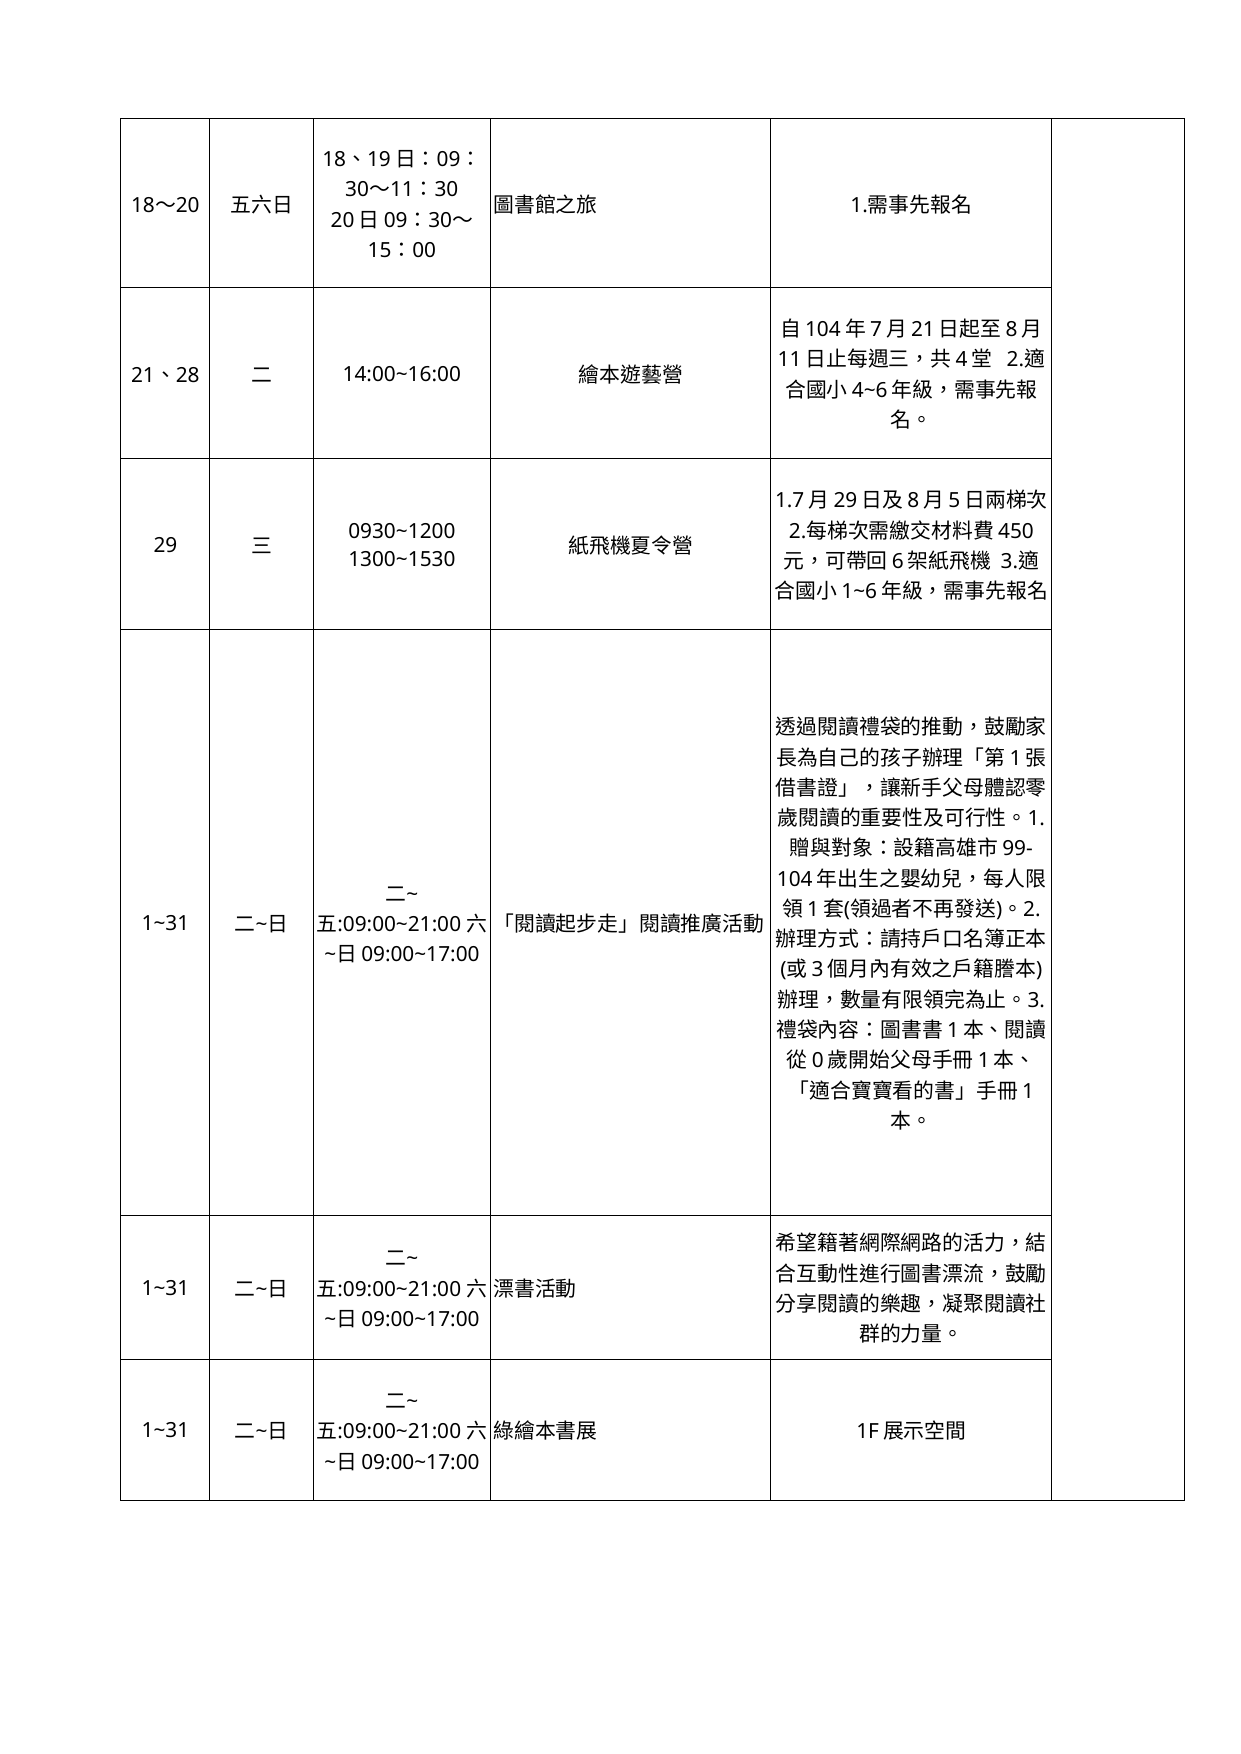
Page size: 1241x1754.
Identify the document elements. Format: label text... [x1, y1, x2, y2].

table_cell 二~五:09:00~21:00 六~日09:00~17:00 [314, 1216, 490, 1358]
table_cell 18～20 [121, 119, 209, 287]
table_cell 二~日 [210, 1360, 313, 1500]
table_cell 漂書活動 [491, 1216, 770, 1358]
table_cell 繪本遊藝營 [491, 288, 770, 458]
table_cell 0930~1200 1300~1530 [314, 459, 490, 629]
table_cell 二~五:09:00~21:00 六~日09:00~17:00 [314, 1360, 490, 1500]
table_cell 29 [121, 459, 209, 629]
table_cell 自104年7月21日起至8月11日止每週三，共4堂 2.適合國小4~6年級，需事先報名。 [771, 288, 1051, 458]
table_cell 1.需事先報名 [771, 119, 1051, 287]
table_cell 圖書館之旅 [491, 119, 770, 287]
table_cell 1~31 [121, 1216, 209, 1358]
table_cell 二~日 [210, 1216, 313, 1358]
table_cell 綠繪本書展 [491, 1360, 770, 1500]
table_cell 二~日 [210, 630, 313, 1215]
table_cell [1052, 119, 1184, 1500]
table_cell 1F展示空間 [771, 1360, 1051, 1500]
table_cell 希望籍著網際網路的活力，結合互動性進行圖書漂流，鼓勵分享閱讀的樂趣，凝聚閱讀社群的力量。 [771, 1216, 1051, 1358]
table_cell 紙飛機夏令營 [491, 459, 770, 629]
table_cell 18、19日：09：30～11：30 20日09：30～15：00 [314, 119, 490, 287]
table_cell 1~31 [121, 630, 209, 1215]
table_cell 五六日 [210, 119, 313, 287]
table_cell 14:00~16:00 [314, 288, 490, 458]
table_cell 透過閱讀禮袋的推動，鼓勵家長為自己的孩子辦理「第1張借書證」，讓新手父母體認零歲閱讀的重要性及可行性。1.贈與對象：設籍高雄市99-104年出生之嬰幼兒，每人限領1套(領過者不再發送)。2.辦理方式：請持戶口名簿正本(或3個月內有效之戶籍謄本)辦理，數量有限領完為止。3.禮袋內容：圖書書1本、閱讀從0歲開始父母手冊1本、「適合寶寶看的書」手冊1本。 [771, 630, 1051, 1215]
table_cell 三 [210, 459, 313, 629]
table_cell 21、28 [121, 288, 209, 458]
table_cell 「閱讀起步走」閱讀推廣活動 [491, 630, 770, 1215]
table_cell 二 [210, 288, 313, 458]
table_cell 二~五:09:00~21:00 六~日09:00~17:00 [314, 630, 490, 1215]
table_cell 1~31 [121, 1360, 209, 1500]
table_cell 1.7月29日及8月5日兩梯次 2.每梯次需繳交材料費450元，可帶回6架紙飛機 3.適合國小1~6年級，需事先報名 [771, 459, 1051, 629]
